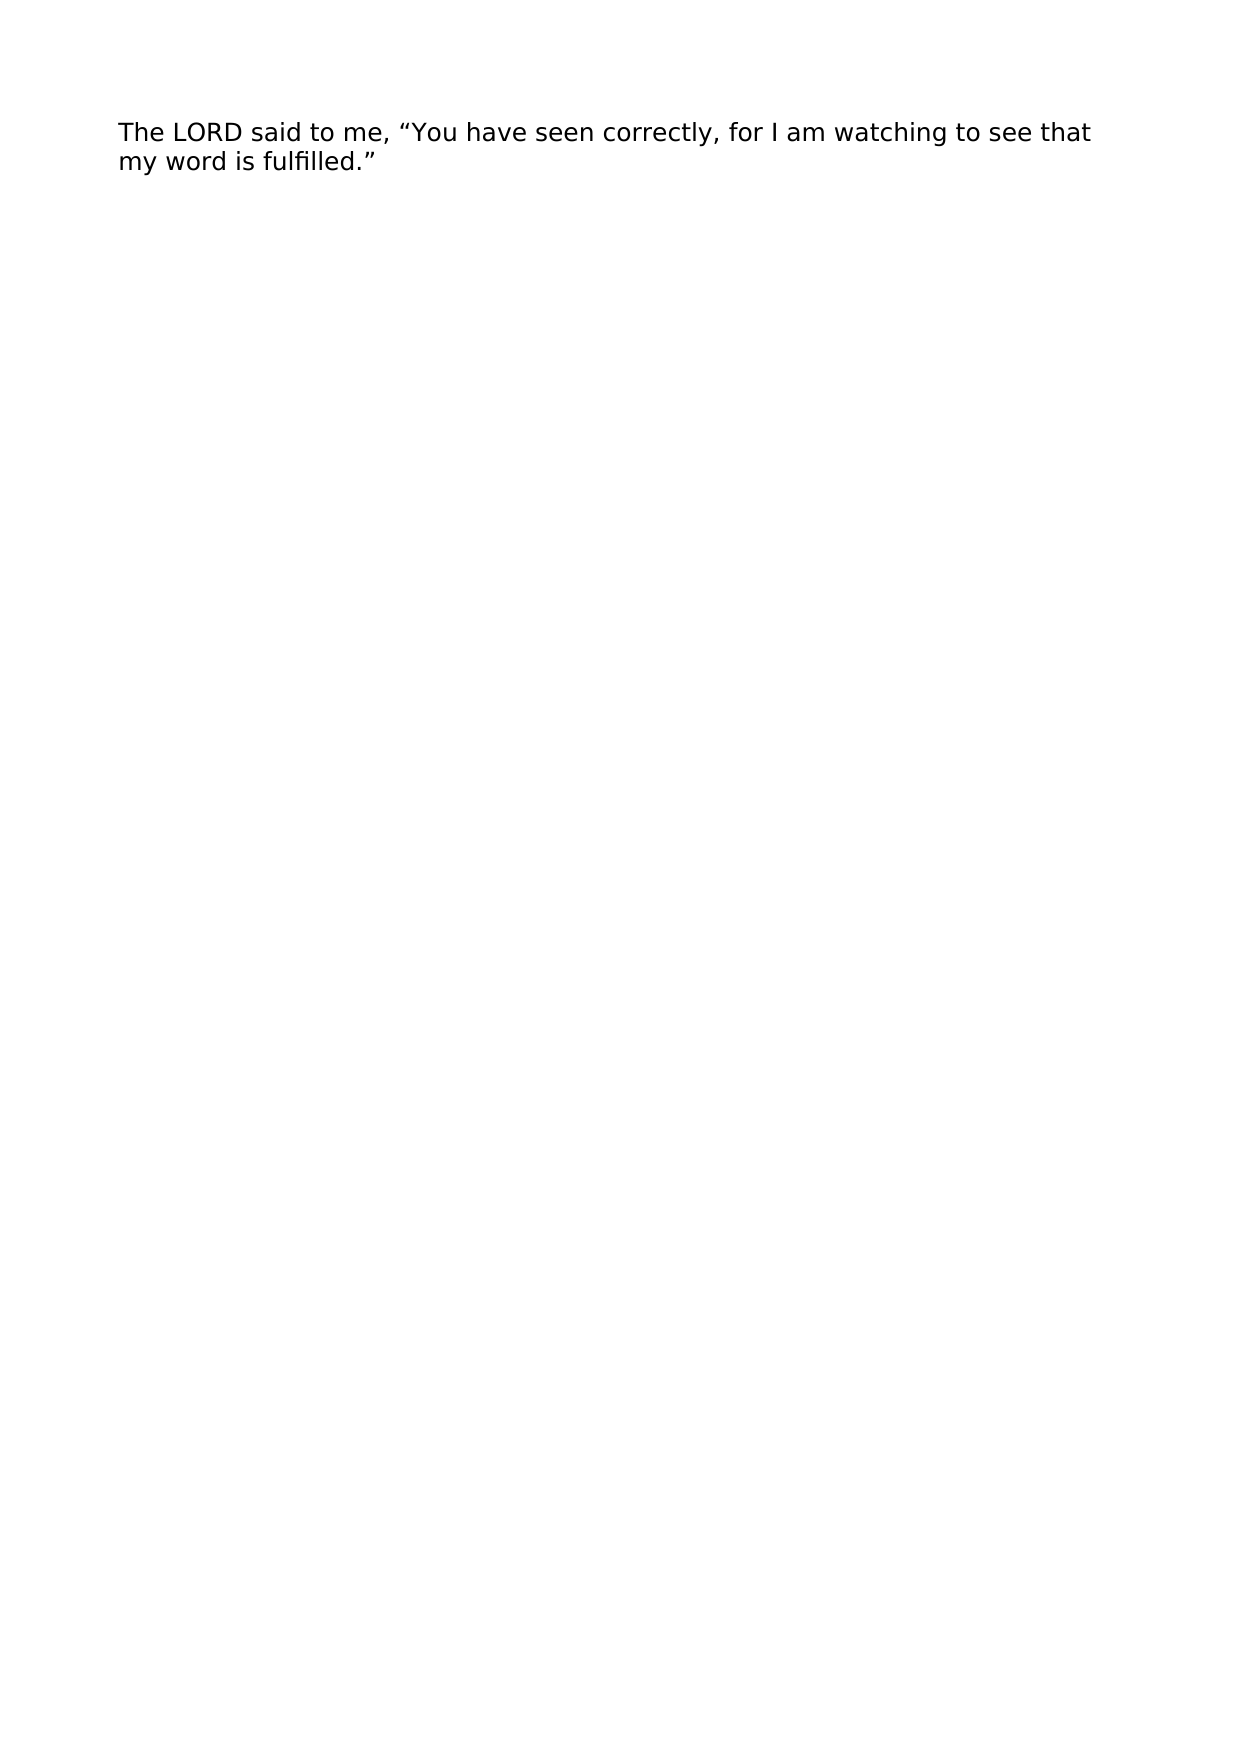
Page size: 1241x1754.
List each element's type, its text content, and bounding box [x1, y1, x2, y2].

text The LORD said to me, “You have seen correctly, for I am watching to see that my word is fulfilled.” [118, 118, 1122, 176]
